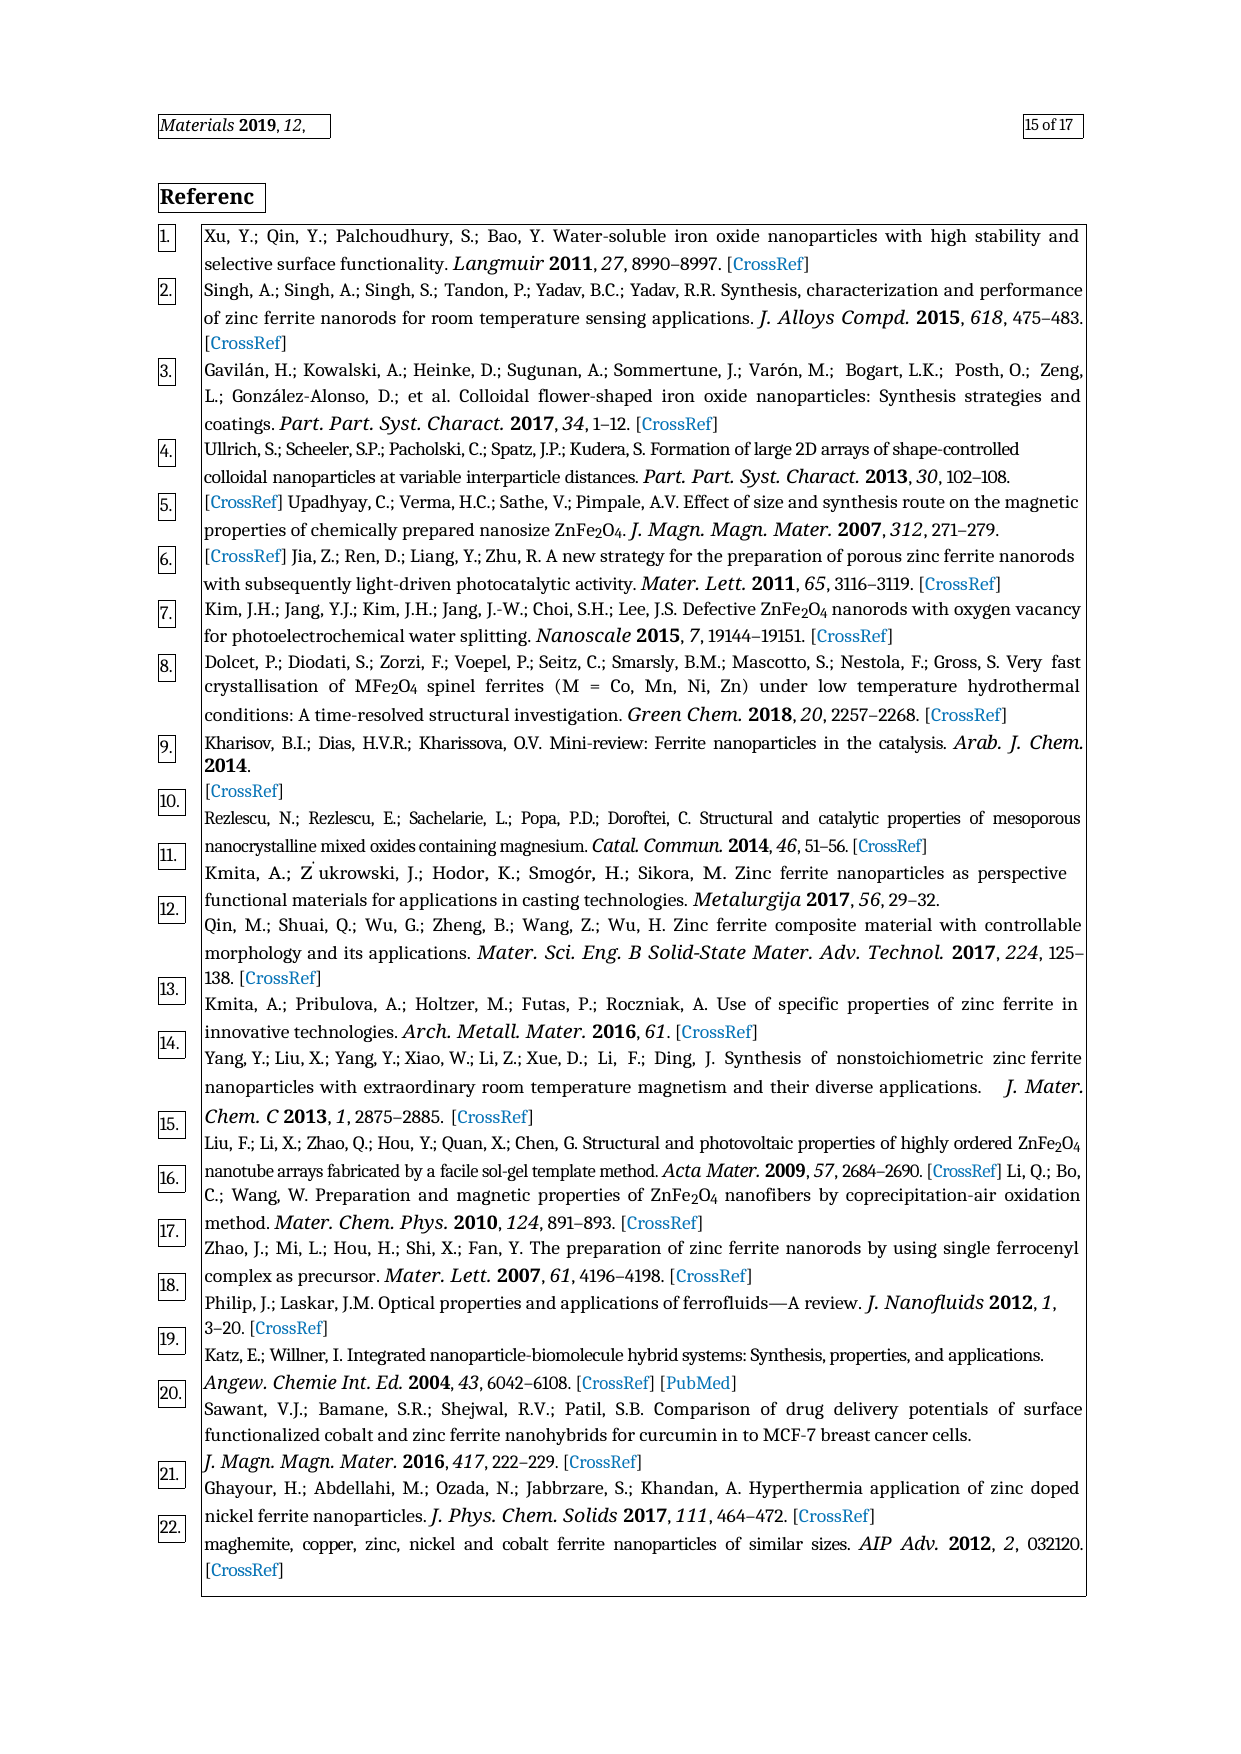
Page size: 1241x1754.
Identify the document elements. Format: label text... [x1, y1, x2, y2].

text Ghayour, H.; Abdellahi, M.; Ozada, N.; Jabbrzare, S.; Khandan, A. Hyperthermia application of zinc doped nickel ferrite nanoparticles. J. Phys. Chem. Solids 2017, 111, 464–472. [CrossRef] [204, 1477, 1081, 1527]
text Sawant, V.J.; Bamane, S.R.; Shejwal, R.V.; Patil, S.B. Comparison of drug delivery potentials of surface functionalized cobalt and zinc ferrite nanohybrids for curcumin in to MCF-7 breast cancer cells. [204, 1398, 1084, 1446]
text 3–20. [CrossRef] [204, 1318, 1086, 1339]
text 7. [159, 602, 175, 624]
text 16. [159, 1167, 185, 1189]
text Angew. Chemie Int. Ed. 2004, 43, 6042–6108. [CrossRef] [PubMed] [204, 1369, 1086, 1394]
text [CrossRef] [204, 781, 1086, 803]
text Ullrich, S.; Scheeler, S.P.; Pacholski, C.; Spatz, J.P.; Kudera, S. Formation of large 2D arrays of shape-controlled colloidal nanoparticles at variable interparticle distances. Part. Part. Syst. Charact. 2013, 30, 102–108. [CrossRef] Upadhyay, C.; Verma, H.C.; Sathe, V.; Pimpale, A.V. Effect of size and synthesis route on the magnetic properties of chemically prepared nanosize ZnFe2O4. J. Magn. Magn. Mater. 2007, 312, 271–279. [CrossRef] Jia, Z.; Ren, D.; Liang, Y.; Zhu, R. A new strategy for the preparation of porous zinc ferrite nanorods with subsequently light-driven photocatalytic activity. Mater. Lett. 2011, 65, 3116–3119. [CrossRef] [204, 439, 1081, 596]
text Xu, Y.; Qin, Y.; Palchoudhury, S.; Bao, Y. Water-soluble iron oxide nanoparticles with high stability and selective surface functionality. Langmuir 2011, 27, 8990–8997. [CrossRef] [204, 226, 1081, 276]
text 8. [159, 656, 175, 678]
text 2. [159, 279, 175, 301]
text 15 of 17 [1025, 115, 1083, 134]
text 18. [159, 1275, 185, 1296]
text Singh, A.; Singh, A.; Singh, S.; Tandon, P.; Yadav, B.C.; Yadav, R.R. Synthesis, characterization and performance of zinc ferrite nanorods for room temperature sensing applications. J. Alloys Compd. 2015, 618, 475–483. [CrossRef] [204, 279, 1083, 354]
text Rezlescu, N.; Rezlescu, E.; Sachelarie, L.; Popa, P.D.; Doroftei, C. Structural and catalytic properties of mesoporous nanocrystalline mixed oxides containing magnesium. Catal. Commun. 2014, 46, 51–56. [CrossRef] [204, 807, 1081, 858]
text 11. [159, 844, 185, 866]
text Kim, J.H.; Jang, Y.J.; Kim, J.H.; Jang, J.-W.; Choi, S.H.; Lee, J.S. Defective ZnFe2O4 nanorods with oxygen vacancy for photoelectrochemical water splitting. Nanoscale 2015, 7, 19144–19151. [CrossRef] [204, 599, 1081, 648]
text 10. [159, 791, 185, 812]
text 13. [159, 979, 185, 1000]
text References [159, 184, 265, 212]
text Kmita, A.; Z˙ ukrowski, J.; Hodor, K.; Smogór, H.; Sikora, M. Zinc ferrite nanoparticles as perspective [204, 861, 1086, 884]
text 19. [159, 1328, 185, 1350]
text J. Magn. Magn. Mater. 2016, 417, 222–229. [CrossRef] [204, 1450, 1086, 1474]
text Liu, F.; Li, X.; Zhao, Q.; Hou, Y.; Quan, X.; Chen, G. Structural and photovoltaic properties of highly ordered ZnFe2O4 nanotube arrays fabricated by a facile sol-gel template method. Acta Mater. 2009, 57, 2684–2690. [CrossRef] Li, Q.; Bo, C.; Wang, W. Preparation and magnetic properties of ZnFe2O4 nanofibers by coprecipitation-air oxidation method. Mater. Chem. Phys. 2010, 124, 891–893. [CrossRef] [204, 1133, 1081, 1235]
text 9. [159, 737, 175, 758]
text 6. [159, 548, 175, 570]
text functional materials for applications in casting technologies. Metalurgija 2017, 56, 29–32. [204, 886, 1086, 911]
text 1. [159, 226, 175, 247]
text 20. [159, 1382, 185, 1404]
text 21. [159, 1463, 185, 1484]
text 17. [159, 1221, 185, 1242]
text 3. [159, 360, 175, 382]
text 14. [159, 1033, 185, 1054]
text 12. [159, 898, 185, 920]
text Kmita, A.; Pribulova, A.; Holtzer, M.; Futas, P.; Roczniak, A. Use of specific properties of zinc ferrite in innovative technologies. Arch. Metall. Mater. 2016, 61. [CrossRef] [204, 994, 1081, 1044]
text Philip, J.; Laskar, J.M. Optical properties and applications of ferrofluids—A review. J. Nanofluids 2012, 1, [204, 1291, 1086, 1314]
text 22. [159, 1517, 185, 1538]
text 5. [159, 494, 175, 516]
text Materials 2019, 12, 1048 [159, 115, 330, 138]
text Katz, E.; Willner, I. Integrated nanoparticle-biomolecule hybrid systems: Synthesis, properties, and applications. [204, 1344, 1086, 1366]
text Gavilán, H.; Kowalski, A.; Heinke, D.; Sugunan, A.; Sommertune, J.; Varón, M.; Bogart, L.K.; Posth, O.; Zeng, L.; González-Alonso, D.; et al. Colloidal flower-shaped iron oxide nanoparticles: Synthesis strategies and coatings. Part. Part. Syst. Charact. 2017, 34, 1–12. [CrossRef] [204, 358, 1083, 436]
text Kharisov, B.I.; Dias, H.V.R.; Kharissova, O.V. Mini-review: Ferrite nanoparticles in the catalysis. Arab. J. Chem. 2014. [204, 730, 1086, 777]
text Yang, Y.; Liu, X.; Yang, Y.; Xiao, W.; Li, Z.; Xue, D.; Li, F.; Ding, J. Synthesis of nonstoichiometric zinc ferrite nanoparticles with extraordinary room temperature magnetism and their diverse applications. J. Mater. Chem. C 2013, 1, 2875–2885. [CrossRef] [204, 1047, 1084, 1129]
text Qin, M.; Shuai, Q.; Wu, G.; Zheng, B.; Wang, Z.; Wu, H. Zinc ferrite composite material with controllable morphology and its applications. Mater. Sci. Eng. B Solid-State Mater. Adv. Technol. 2017, 224, 125–138. [CrossRef] [204, 915, 1084, 989]
text Zhao, J.; Mi, L.; Hou, H.; Shi, X.; Fan, Y. The preparation of zinc ferrite nanorods by using single ferrocenyl complex as precursor. Mater. Lett. 2007, 61, 4196–4198. [CrossRef] [204, 1238, 1081, 1288]
text 4. [159, 441, 175, 462]
text 15. [159, 1113, 185, 1135]
text Verde, E.L.; Landi, G.T.; Carrião, M.S.; Drummond, A.L.; Gomes, J.A.; Vieira, E.D.; Sousa, M.H.; Bakuzis, A.F. Field dependent transition to the non-linear regime in magnetic hyperthermia experiments: Comparison between maghemite, copper, zinc, nickel and cobalt ferrite nanoparticles of similar sizes. AIP Adv. 2012, 2, 032120. [CrossRef] [204, 1531, 1084, 1596]
text Dolcet, P.; Diodati, S.; Zorzi, F.; Voepel, P.; Seitz, C.; Smarsly, B.M.; Mascotto, S.; Nestola, F.; Gross, S. Very fast crystallisation of MFe2O4 spinel ferrites (M = Co, Mn, Ni, Zn) under low temperature hydrothermal conditions: A time-resolved structural investigation. Green Chem. 2018, 20, 2257–2268. [CrossRef] [204, 651, 1082, 727]
